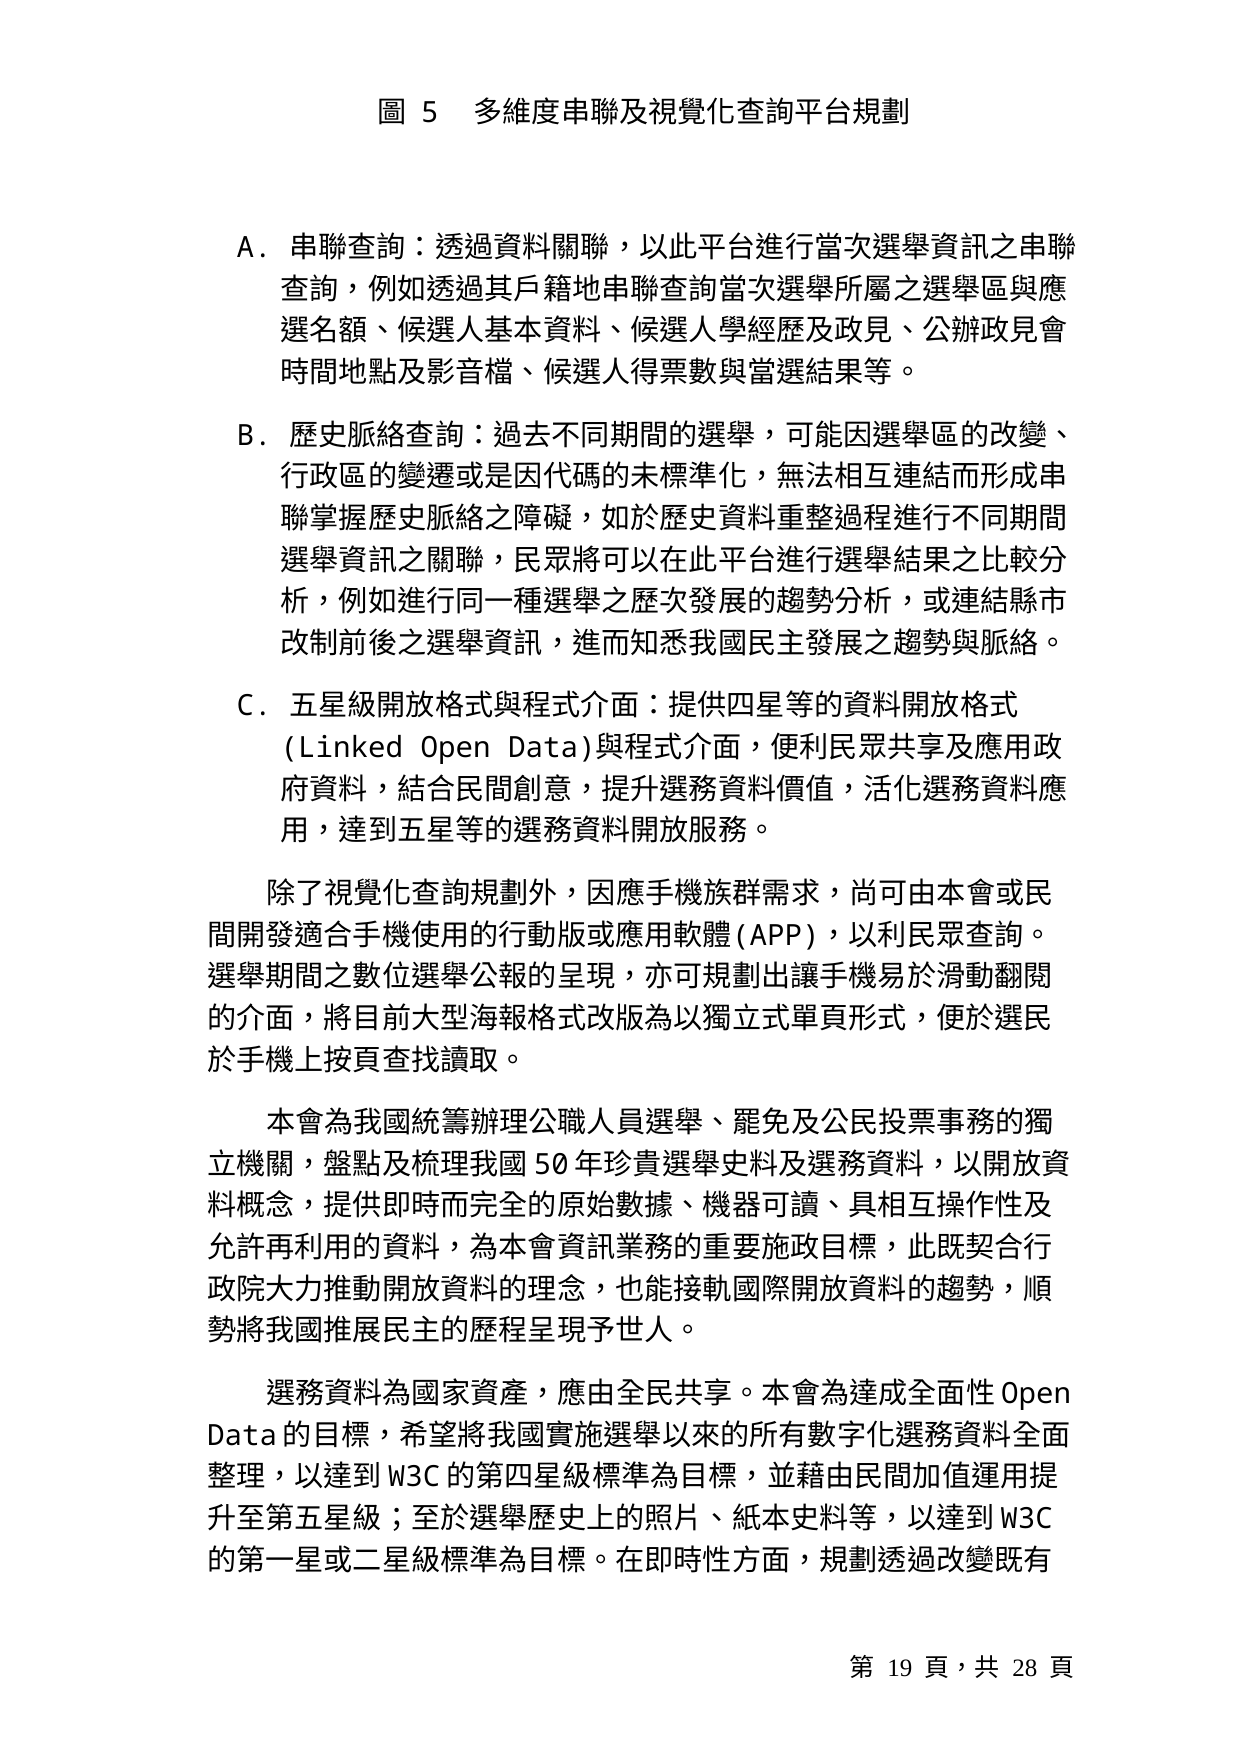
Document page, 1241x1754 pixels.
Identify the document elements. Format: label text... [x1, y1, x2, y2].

text C. 五星級開放格式與程式介面：提供四星等的資料開放格式(Linked Open Data)與程式介面，便利民眾共享及應用政府資料，結合民間創意，提升選務資料價值，活化選務資料應用，達到五星等的選務資料開放服務。 [236, 682, 1081, 849]
text 選務資料為國家資產，應由全民共享。本會為達成全面性Open Data的目標，希望將我國實施選舉以來的所有數字化選務資料全面整理，以達到W3C的第四星級標準為目標，並藉由民間加值運用提升至第五星級；至於選舉歷史上的照片、紙本史料等，以達到W3C的第一星或二星級標準為目標。在即時性方面，規劃透過改變既有 [207, 1370, 1081, 1578]
text 本會為我國統籌辦理公職人員選舉、罷免及公民投票事務的獨立機關，盤點及梳理我國50年珍貴選舉史料及選務資料，以開放資料概念，提供即時而完全的原始數據、機器可讀、具相互操作性及允許再利用的資料，為本會資訊業務的重要施政目標，此既契合行政院大力推動開放資料的理念，也能接軌國際開放資料的趨勢，順勢將我國推展民主的歷程呈現予世人。 [207, 1099, 1081, 1349]
text 圖 5 多維度串聯及視覺化查詢平台規劃 [207, 89, 1081, 130]
text B. 歷史脈絡查詢：過去不同期間的選舉，可能因選舉區的改變、行政區的變遷或是因代碼的未標準化，無法相互連結而形成串聯掌握歷史脈絡之障礙，如於歷史資料重整過程進行不同期間選舉資訊之關聯，民眾將可以在此平台進行選舉結果之比較分析，例如進行同一種選舉之歷次發展的趨勢分析，或連結縣市改制前後之選舉資訊，進而知悉我國民主發展之趨勢與脈絡。 [236, 412, 1081, 662]
text A. 串聯查詢：透過資料關聯，以此平台進行當次選舉資訊之串聯查詢，例如透過其戶籍地串聯查詢當次選舉所屬之選舉區與應選名額、候選人基本資料、候選人學經歷及政見、公辦政見會時間地點及影音檔、候選人得票數與當選結果等。 [236, 224, 1081, 391]
text 除了視覺化查詢規劃外，因應手機族群需求，尚可由本會或民間開發適合手機使用的行動版或應用軟體(APP)，以利民眾查詢。選舉期間之數位選舉公報的呈現，亦可規劃出讓手機易於滑動翻閱的介面，將目前大型海報格式改版為以獨立式單頁形式，便於選民於手機上按頁查找讀取。 [207, 870, 1081, 1078]
